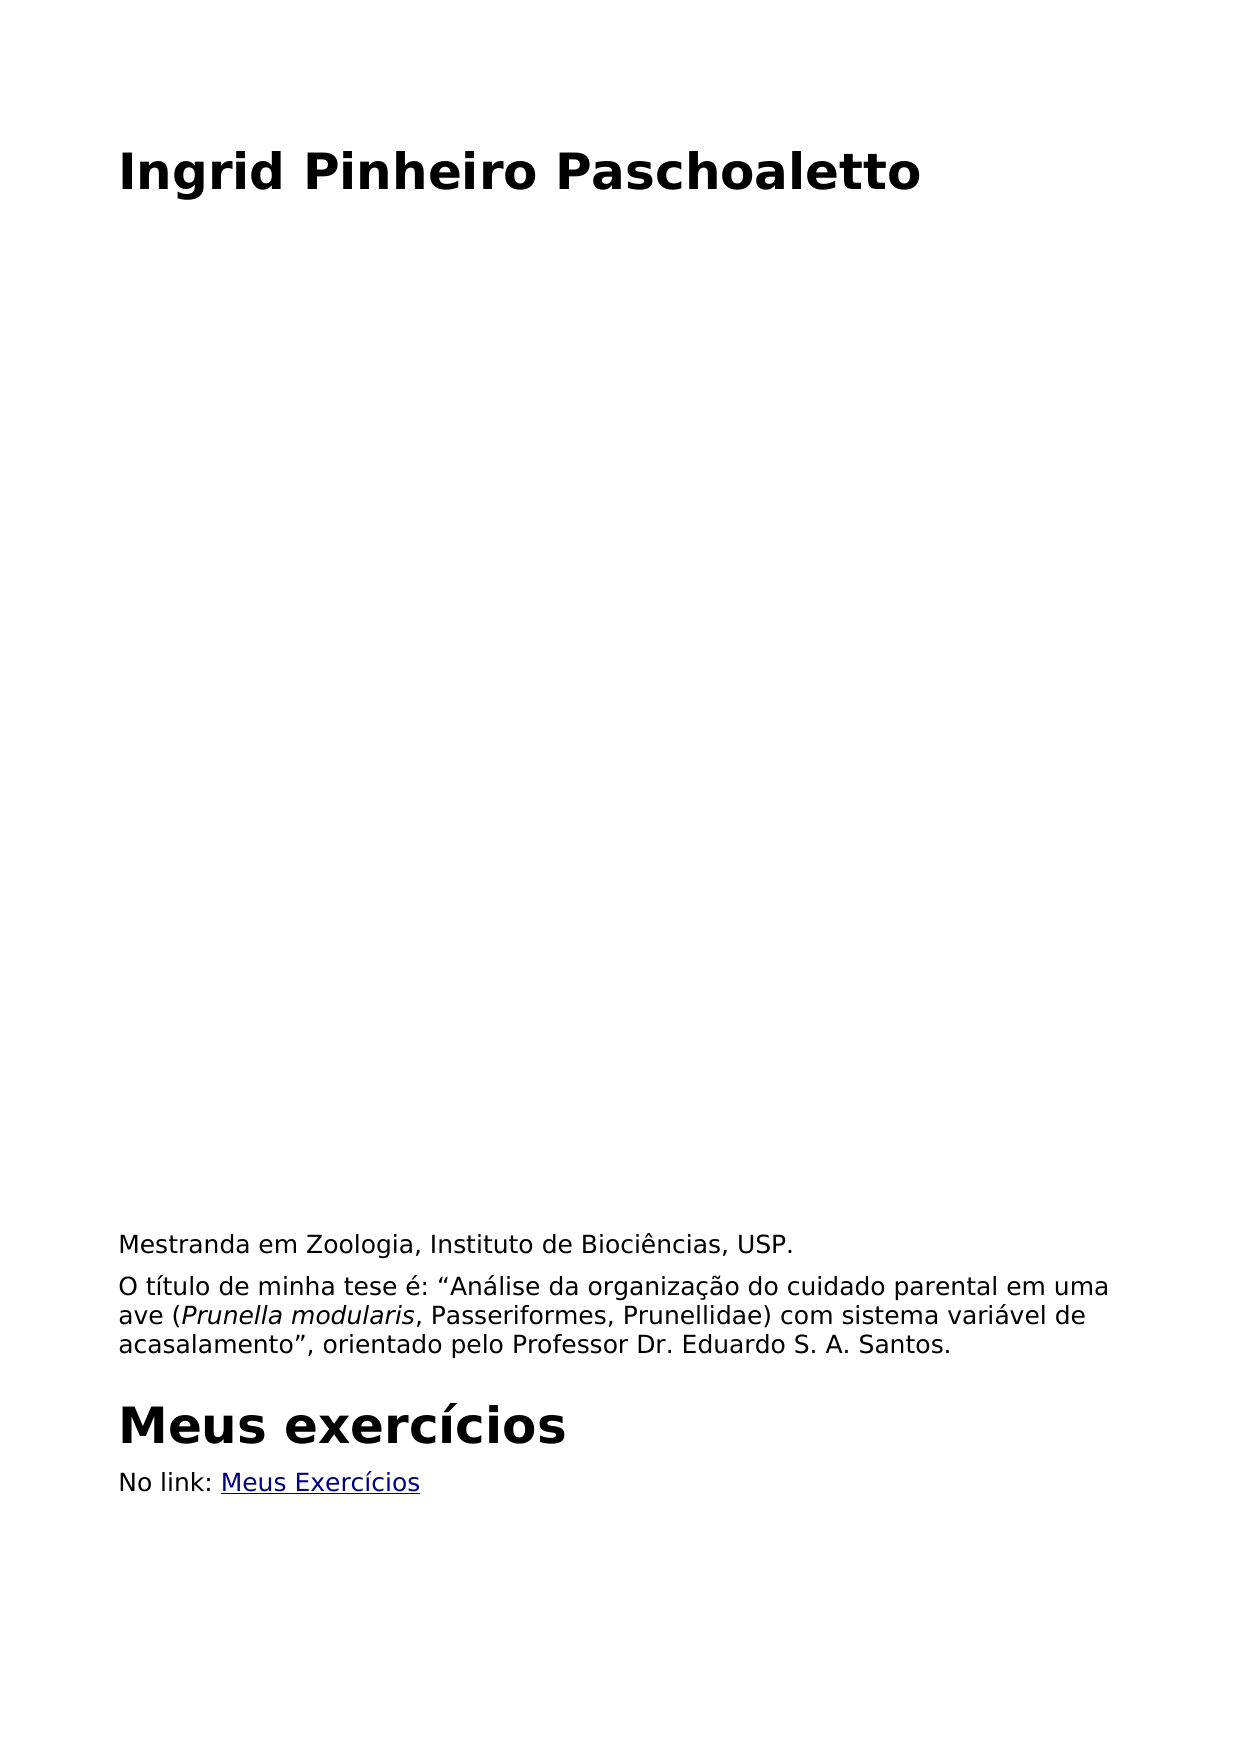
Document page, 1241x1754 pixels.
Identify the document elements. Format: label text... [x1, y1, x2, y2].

text O título de minha tese é: “Análise da organização do cuidado parental em uma ave (Prunella modularis, Passeriformes, Prunellidae) com sistema variável de acasalamento”, orientado pelo Professor Dr. Eduardo S. A. Santos. [118, 1272, 1122, 1359]
subtitle Meus exercícios [118, 1397, 1122, 1455]
subtitle Ingrid Pinheiro Paschoaletto [118, 143, 1122, 201]
text No link: Meus Exercícios [118, 1468, 1122, 1497]
text Mestranda em Zoologia, Instituto de Biociências, USP. [118, 1230, 1122, 1259]
